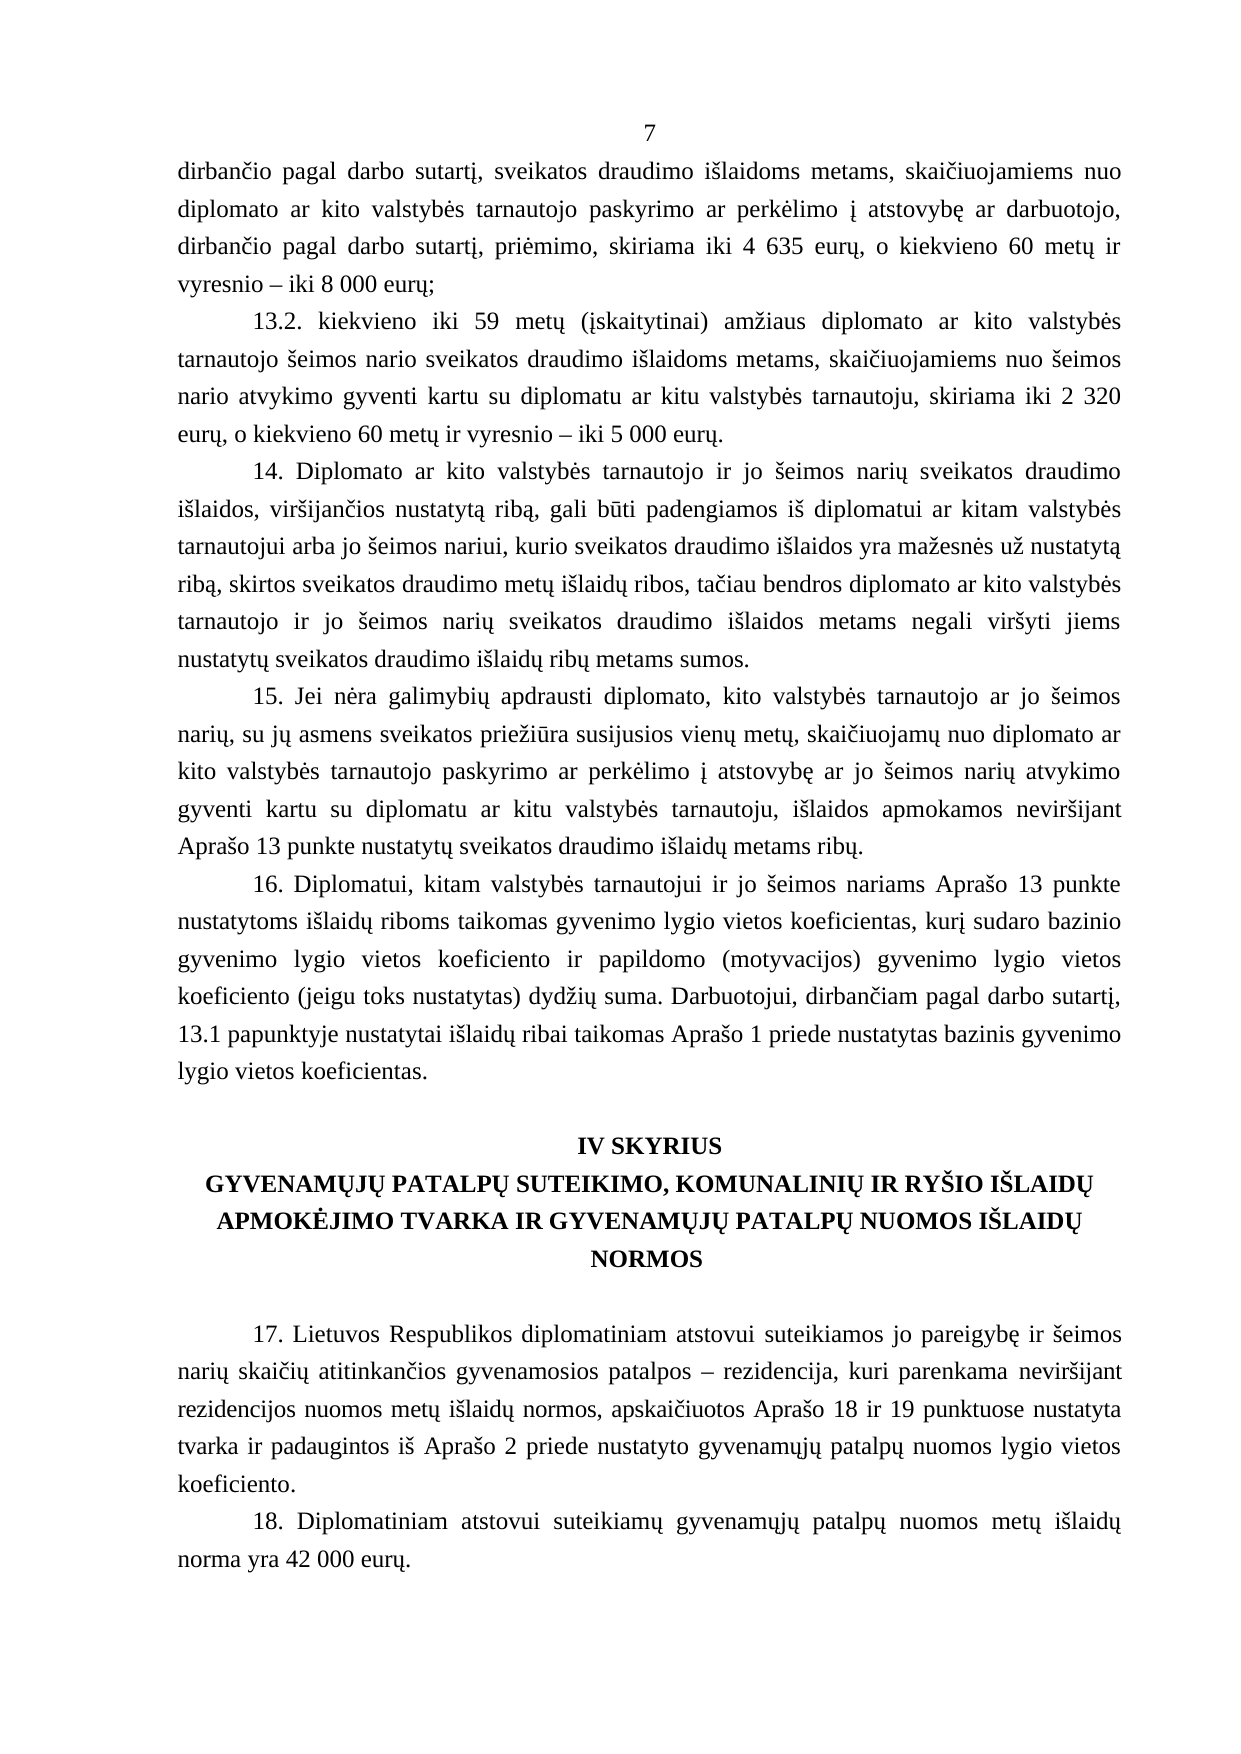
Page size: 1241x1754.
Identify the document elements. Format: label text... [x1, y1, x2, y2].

text 18. Diplomatiniam atstovui suteikiamų gyvenamųjų patalpų nuomos metų išlaidų norma yra 42 000 eurų. [177, 1498, 1122, 1573]
text 13.2. kiekvieno iki 59 metų (įskaitytinai) amžiaus diplomato ar kito valstybės tarnautojo šeimos nario sveikatos draudimo išlaidoms metams, skaičiuojamiems nuo šeimos nario atvykimo gyventi kartu su diplomatu ar kitu valstybės tarnautoju, skiriama iki 2 320 eurų, o kiekvieno 60 metų ir vyresnio – iki 5 000 eurų. [177, 298, 1122, 448]
text 14. Diplomato ar kito valstybės tarnautojo ir jo šeimos narių sveikatos draudimo išlaidos, viršijančios nustatytą ribą, gali būti padengiamos iš diplomatui ar kitam valstybės tarnautojui arba jo šeimos nariui, kurio sveikatos draudimo išlaidos yra mažesnės už nustatytą ribą, skirtos sveikatos draudimo metų išlaidų ribos, tačiau bendros diplomato ar kito valstybės tarnautojo ir jo šeimos narių sveikatos draudimo išlaidos metams negali viršyti jiems nustatytų sveikatos draudimo išlaidų ribų metams sumos. [177, 448, 1122, 673]
text 17. Lietuvos Respublikos diplomatiniam atstovui suteikiamos jo pareigybę ir šeimos narių skaičių atitinkančios gyvenamosios patalpos – rezidencija, kuri parenkama neviršijant rezidencijos nuomos metų išlaidų normos, apskaičiuotos Aprašo 18 ir 19 punktuose nustatyta tvarka ir padaugintos iš Aprašo 2 priede nustatyto gyvenamųjų patalpų nuomos lygio vietos koeficiento. [177, 1310, 1122, 1498]
text IV SKYRIUS [177, 1123, 1122, 1160]
text 15. Jei nėra galimybių apdrausti diplomato, kito valstybės tarnautojo ar jo šeimos narių, su jų asmens sveikatos priežiūra susijusios vienų metų, skaičiuojamų nuo diplomato ar kito valstybės tarnautojo paskyrimo ar perkėlimo į atstovybę ar jo šeimos narių atvykimo gyventi kartu su diplomatu ar kitu valstybės tarnautoju, išlaidos apmokamos neviršijant Aprašo 13 punkte nustatytų sveikatos draudimo išlaidų metams ribų. [177, 673, 1122, 860]
text GYVENAMŲJŲ PATALPŲ SUTEIKIMO, KOMUNALINIŲ IR RYŠIO IŠLAIDŲ APMOKĖJIMO TVARKA IR GYVENAMŲJŲ PATALPŲ NUOMOS IŠLAIDŲ NORMOS [177, 1160, 1122, 1273]
text 16. Diplomatui, kitam valstybės tarnautojui ir jo šeimos nariams Aprašo 13 punkte nustatytoms išlaidų riboms taikomas gyvenimo lygio vietos koeficientas, kurį sudaro bazinio gyvenimo lygio vietos koeficiento ir papildomo (motyvacijos) gyvenimo lygio vietos koeficiento (jeigu toks nustatytas) dydžių suma. Darbuotojui, dirbančiam pagal darbo sutartį, 13.1 papunktyje nustatytai išlaidų ribai taikomas Aprašo 1 priede nustatytas bazinis gyvenimo lygio vietos koeficientas. [177, 860, 1122, 1085]
text dirbančio pagal darbo sutartį, sveikatos draudimo išlaidoms metams, skaičiuojamiems nuo diplomato ar kito valstybės tarnautojo paskyrimo ar perkėlimo į atstovybę ar darbuotojo, dirbančio pagal darbo sutartį, priėmimo, skiriama iki 4 635 eurų, o kiekvieno 60 metų ir vyresnio – iki 8 000 eurų; [177, 148, 1122, 298]
